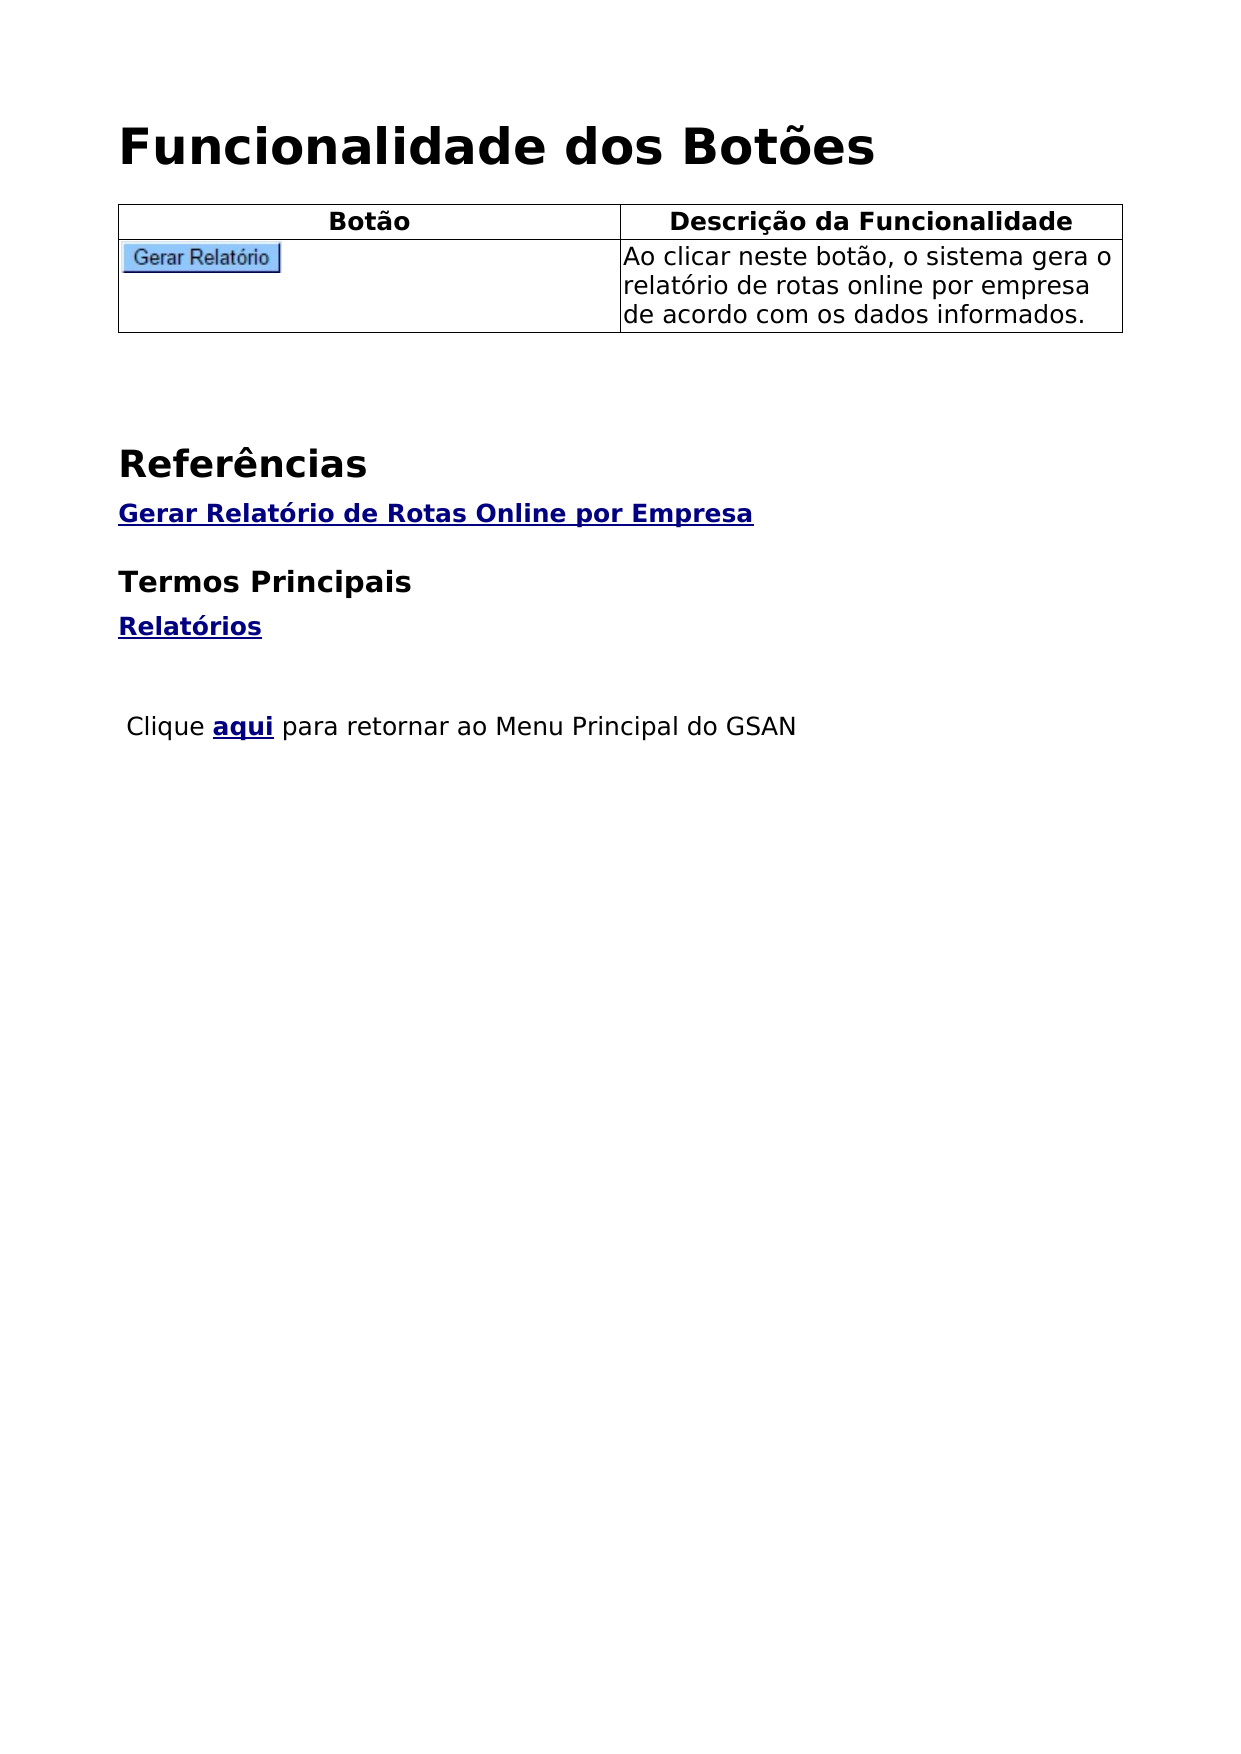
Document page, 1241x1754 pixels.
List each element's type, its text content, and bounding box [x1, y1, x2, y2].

table_cell [119, 240, 620, 332]
subtitle Termos Principais [118, 566, 1122, 600]
subtitle Funcionalidade dos Botões [118, 118, 1122, 176]
table_cell Ao clicar neste botão, o sistema gera o relatório de rotas online por empresa de acordo com os dados informados. [621, 240, 1122, 332]
table_header Descrição da Funcionalidade [621, 205, 1122, 239]
text Clique aqui para retornar ao Menu Principal do GSAN [118, 654, 1122, 741]
text Gerar Relatório de Rotas Online por Empresa [118, 499, 1122, 528]
subtitle Referências [118, 443, 1122, 487]
picture [121, 241, 282, 273]
table_header Botão [119, 205, 620, 239]
text Relatórios [118, 612, 1122, 641]
